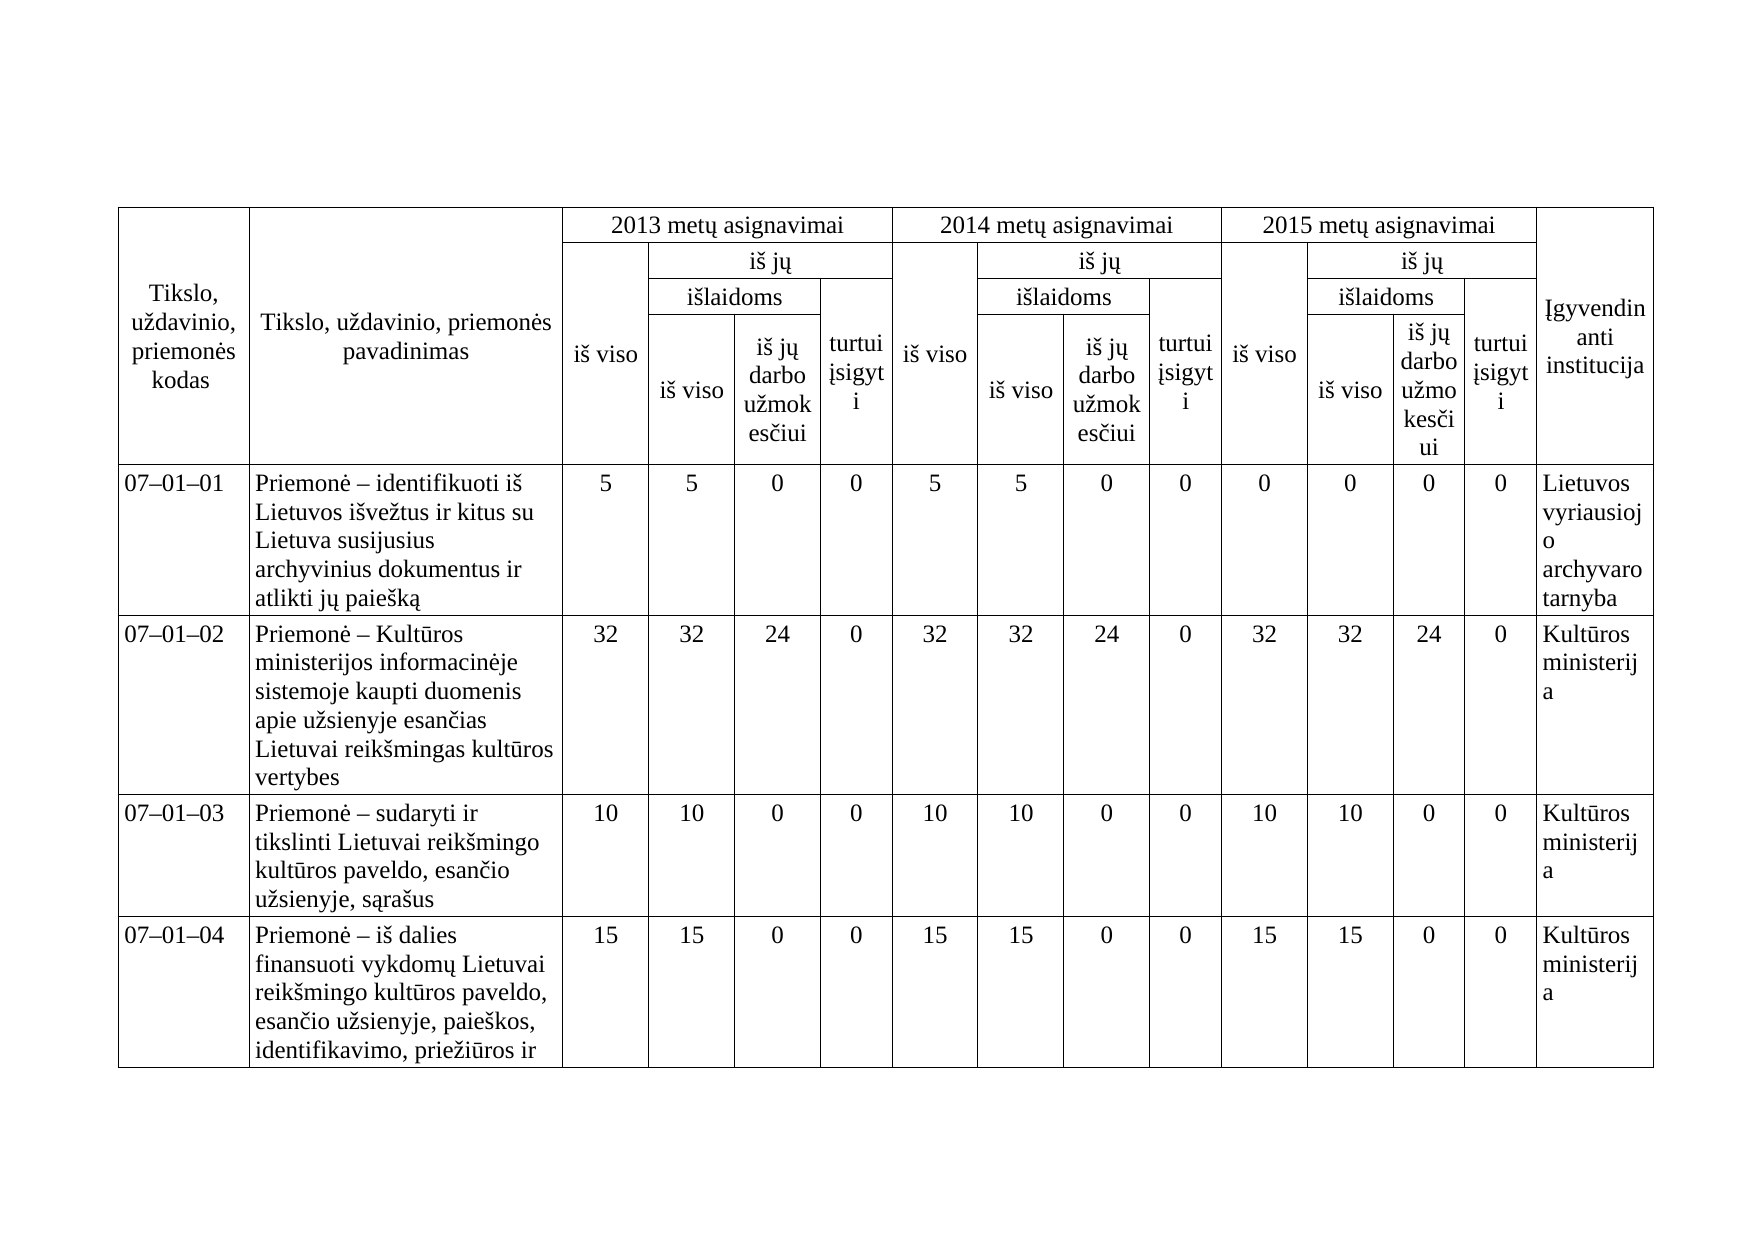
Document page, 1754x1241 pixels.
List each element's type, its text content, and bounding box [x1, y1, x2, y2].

table_header Įgyvendinanti institucija [1537, 208, 1653, 464]
table_cell 0 [1465, 465, 1536, 615]
table_cell 24 [735, 616, 820, 794]
table_cell iš jų darbo užmokesčiui [735, 315, 820, 464]
table_cell 15 [563, 917, 648, 1067]
table_cell 0 [1064, 795, 1149, 916]
table_cell 5 [563, 465, 648, 615]
table_cell 5 [649, 465, 734, 615]
table_cell iš viso [1308, 315, 1393, 464]
table_cell išlaidoms [1308, 279, 1464, 313]
table_cell 10 [893, 795, 977, 916]
table_cell 0 [1394, 465, 1464, 615]
table_cell 32 [1308, 616, 1393, 794]
table_cell 32 [893, 616, 977, 794]
table_header Tikslo, uždavinio, priemonės pavadinimas [250, 208, 562, 464]
table_cell 0 [1465, 917, 1536, 1067]
table_cell Lietuvos vyriausiojo archyvaro tarnyba [1537, 465, 1653, 615]
table_cell 32 [649, 616, 734, 794]
table_cell iš viso [563, 243, 648, 464]
table_cell 0 [821, 616, 892, 794]
table_cell 10 [1308, 795, 1393, 916]
table_cell 0 [1465, 616, 1536, 794]
table_header Tikslo, uždavinio, priemonės kodas [119, 208, 249, 464]
table_cell 0 [1150, 465, 1221, 615]
table_cell 0 [1064, 465, 1149, 615]
table_cell 0 [1150, 616, 1221, 794]
table_cell iš jų [1308, 243, 1536, 278]
table_cell 0 [1394, 917, 1464, 1067]
table_cell 32 [978, 616, 1063, 794]
table_cell iš jų darbo užmokesčiui [1064, 315, 1149, 464]
table_cell iš viso [893, 243, 977, 464]
table_cell iš jų [649, 243, 892, 278]
table_cell 24 [1064, 616, 1149, 794]
table_cell 5 [978, 465, 1063, 615]
table_cell Priemonė – iš dalies finansuoti vykdomų Lietuvai reikšmingo kultūros paveldo, esančio užsienyje, paieškos, identifikavimo, priežiūros ir [250, 917, 562, 1067]
table_cell 07–01–01 [119, 465, 249, 615]
table_cell 0 [735, 795, 820, 916]
table_cell iš viso [978, 315, 1063, 464]
table_cell 07–01–04 [119, 917, 249, 1067]
table_cell 0 [821, 795, 892, 916]
table_cell 10 [1222, 795, 1307, 916]
table_cell Kultūros ministerija [1537, 616, 1653, 794]
table_cell 0 [821, 465, 892, 615]
table_cell 0 [1308, 465, 1393, 615]
table_cell Priemonė – identifikuoti iš Lietuvos išvežtus ir kitus su Lietuva susijusius archyvinius dokumentus ir atlikti jų paiešką [250, 465, 562, 615]
table_cell 0 [1394, 795, 1464, 916]
table_cell iš jų [978, 243, 1221, 278]
table_cell turtui įsigyti [821, 279, 892, 464]
table_cell 0 [1465, 795, 1536, 916]
table_cell Priemonė – sudaryti ir tikslinti Lietuvai reikšmingo kultūros paveldo, esančio užsienyje, sąrašus [250, 795, 562, 916]
table_cell 07–01–02 [119, 616, 249, 794]
table_cell 15 [978, 917, 1063, 1067]
table_cell iš viso [1222, 243, 1307, 464]
table_cell 0 [735, 917, 820, 1067]
table_cell 10 [978, 795, 1063, 916]
table_cell Kultūros ministerija [1537, 917, 1653, 1067]
table_cell 10 [649, 795, 734, 916]
table_cell iš jų darbo užmokesčiui [1394, 315, 1464, 464]
table_cell 15 [893, 917, 977, 1067]
table_cell 0 [1064, 917, 1149, 1067]
table_cell 32 [1222, 616, 1307, 794]
table_cell 0 [1222, 465, 1307, 615]
table_cell 15 [649, 917, 734, 1067]
table_cell 0 [1150, 917, 1221, 1067]
table_cell turtui įsigyti [1465, 279, 1536, 464]
table_cell 0 [821, 917, 892, 1067]
table_cell 32 [563, 616, 648, 794]
table_cell Priemonė – Kultūros ministerijos informacinėje sistemoje kaupti duomenis apie užsienyje esančias Lietuvai reikšmingas kultūros vertybes [250, 616, 562, 794]
table_cell Kultūros ministerija [1537, 795, 1653, 916]
table_header 2013 metų asignavimai [563, 208, 892, 242]
table_cell 07–01–03 [119, 795, 249, 916]
table_cell išlaidoms [978, 279, 1149, 313]
table_cell turtui įsigyti [1150, 279, 1221, 464]
table_cell 15 [1308, 917, 1393, 1067]
table_cell iš viso [649, 315, 734, 464]
table_cell 0 [1150, 795, 1221, 916]
table_cell 5 [893, 465, 977, 615]
table_cell 15 [1222, 917, 1307, 1067]
table_header 2014 metų asignavimai [893, 208, 1221, 242]
table_cell 10 [563, 795, 648, 916]
table_cell 0 [735, 465, 820, 615]
table_cell išlaidoms [649, 279, 820, 313]
table_cell 24 [1394, 616, 1464, 794]
table_header 2015 metų asignavimai [1222, 208, 1536, 242]
